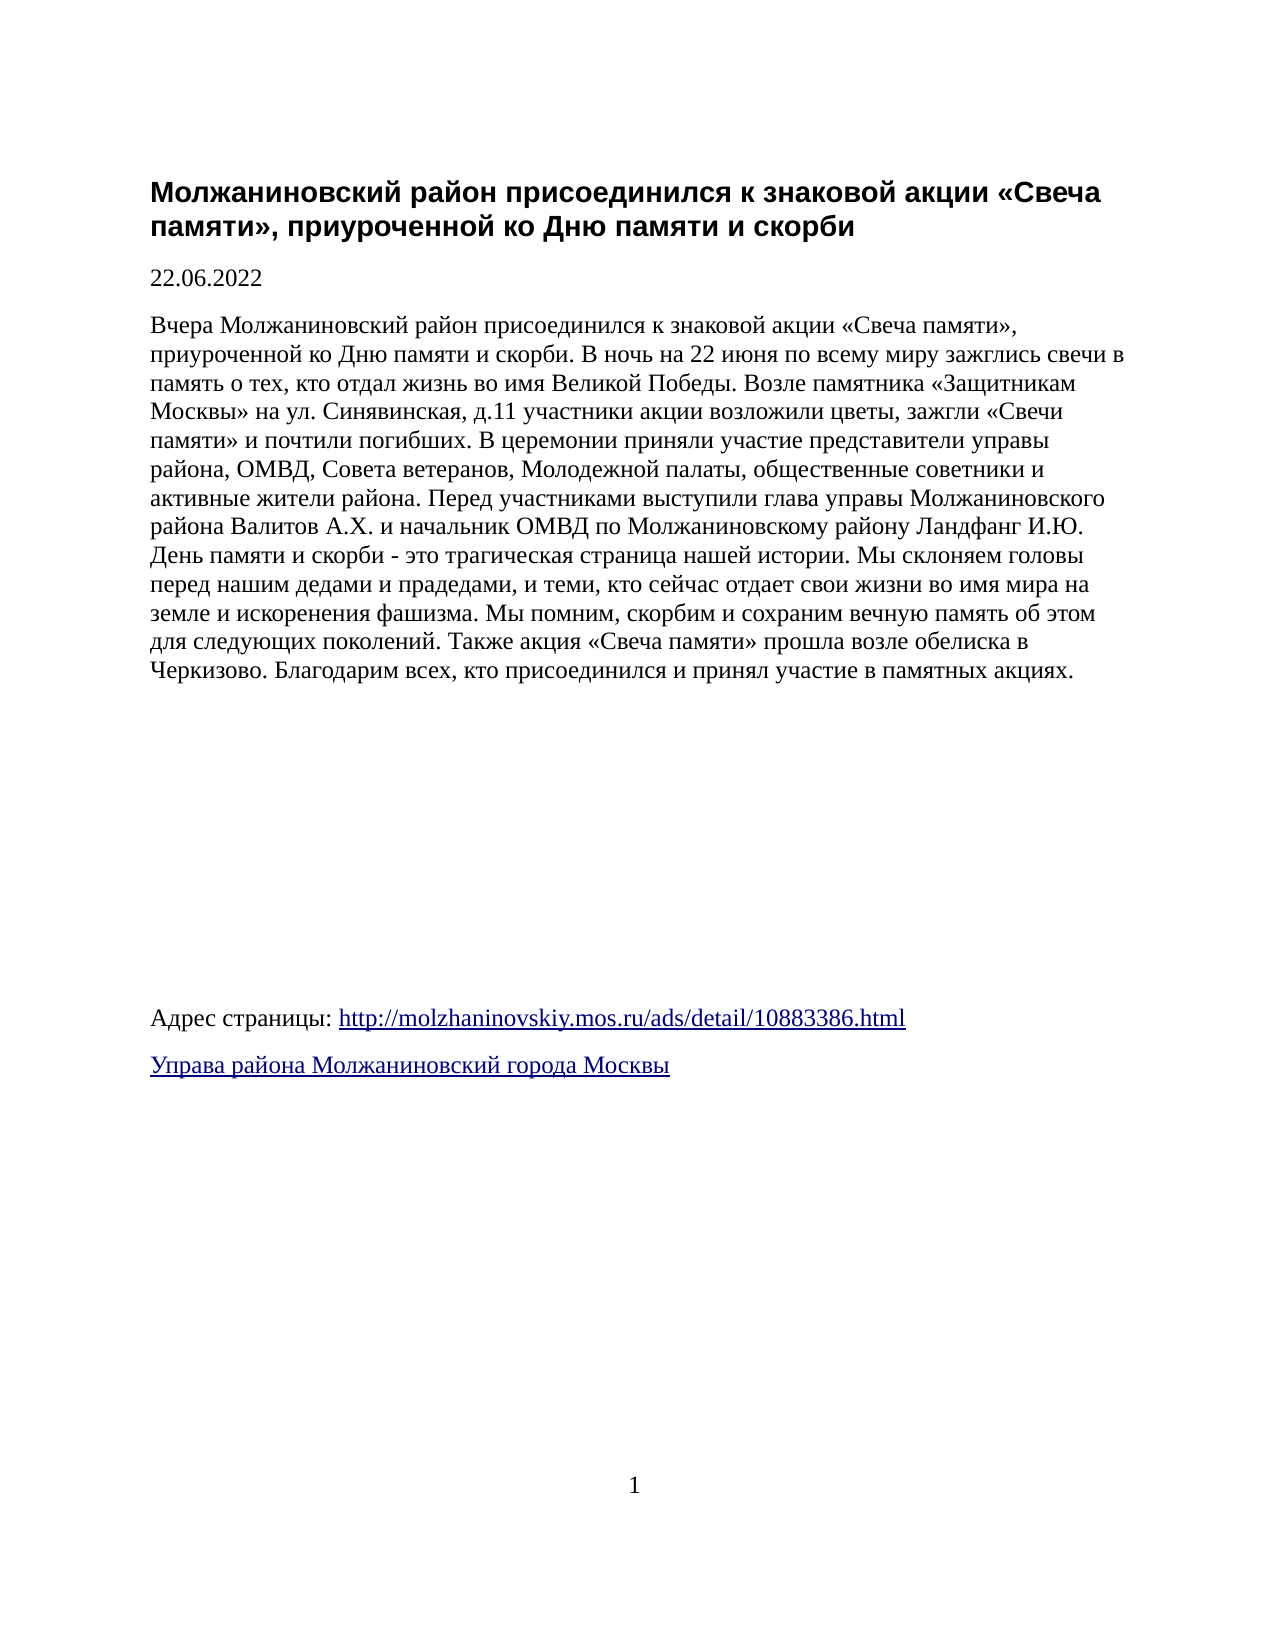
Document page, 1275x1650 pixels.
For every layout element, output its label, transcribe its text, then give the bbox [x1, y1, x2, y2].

subtitle Молжаниновский район присоединился к знаковой акции «Свеча памяти», приуроченной ко Дню памяти и скорби [150, 175, 1125, 242]
text Адрес страницы: http://molzhaninovskiy.mos.ru/ads/detail/10883386.html [150, 1003, 1125, 1032]
text Вчера Молжаниновский район присоединился к знаковой акции «Свеча памяти», приуроченной ко Дню памяти и скорби. В ночь на 22 июня по всему миру зажглись свечи в память о тех, кто отдал жизнь во имя Великой Победы. Возле памятника «Защитникам Москвы» на ул. Синявинская, д.11 участники акции возложили цветы, зажгли «Свечи памяти» и почтили погибших. В церемонии приняли участие представители управы района, ОМВД, Совета ветеранов, Молодежной палаты, общественные советники и активные жители района. Перед участниками выступили глава управы Молжаниновского района Валитов А.Х. и начальник ОМВД по Молжаниновскому району Ландфанг И.Ю. День памяти и скорби - это трагическая страница нашей истории. Мы склоняем головы перед нашим дедами и прадедами, и теми, кто сейчас отдает свои жизни во имя мира на земле и искоренения фашизма. Мы помним, скорбим и сохраним вечную память об этом для следующих поколений. Также акция «Свеча памяти» прошла возле обелиска в Черкизово. Благодарим всех, кто присоединился и принял участие в памятных акциях. [150, 310, 1125, 684]
text Управа района Молжаниновский города Москвы [150, 1050, 1125, 1079]
text 22.06.2022 [150, 263, 1125, 292]
